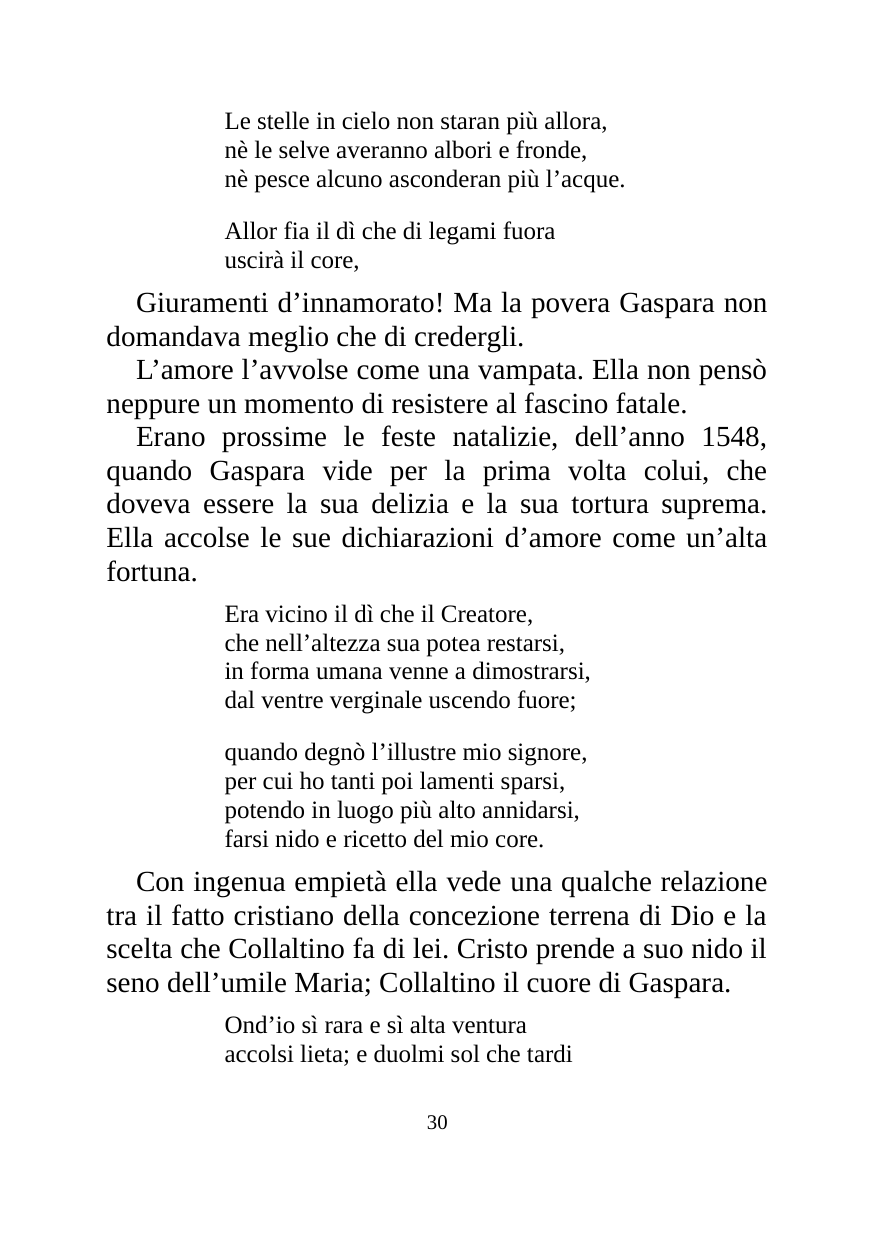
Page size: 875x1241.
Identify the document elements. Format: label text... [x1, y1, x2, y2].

text Le stelle in cielo non staran più allora, nè le selve averanno albori e fronde, nè pesce alcuno asconderan più l’acque. [224, 106, 697, 192]
text L’amore l’avvolse come una vampata. Ella non pensò neppure un momento di resistere al fascino fatale. [106, 352, 768, 419]
text quando degnò l’illustre mio signore, per cui ho tanti poi lamenti sparsi, potendo in luogo più alto annidarsi, farsi nido e ricetto del mio core. [224, 737, 697, 852]
text Allor fia il dì che di legami fuora uscirà il core, [224, 216, 697, 273]
text Era vicino il dì che il Creatore, che nell’altezza sua potea restarsi, in forma umana venne a dimostrarsi, dal ventre verginale uscendo fuore; [224, 599, 697, 714]
text Giuramenti d’innamorato! Ma la povera Gaspara non domandava meglio che di credergli. [106, 285, 768, 352]
text Ond’io sì rara e sì alta ventura accolsi lieta; e duolmi sol che tardi [224, 1010, 697, 1068]
text Erano prossime le feste natalizie, dell’anno 1548, quando Gaspara vide per la prima volta colui, che doveva essere la sua delizia e la sua tortura suprema. Ella accolse le sue dichiarazioni d’amore come un’alta fortuna. [106, 419, 768, 587]
text Con ingenua empietà ella vede una qualche relazione tra il fatto cristiano della concezione terrena di Dio e la scelta che Collaltino fa di lei. Cristo prende a suo nido il seno dell’umile Maria; Collaltino il cuore di Gaspara. [106, 864, 768, 998]
